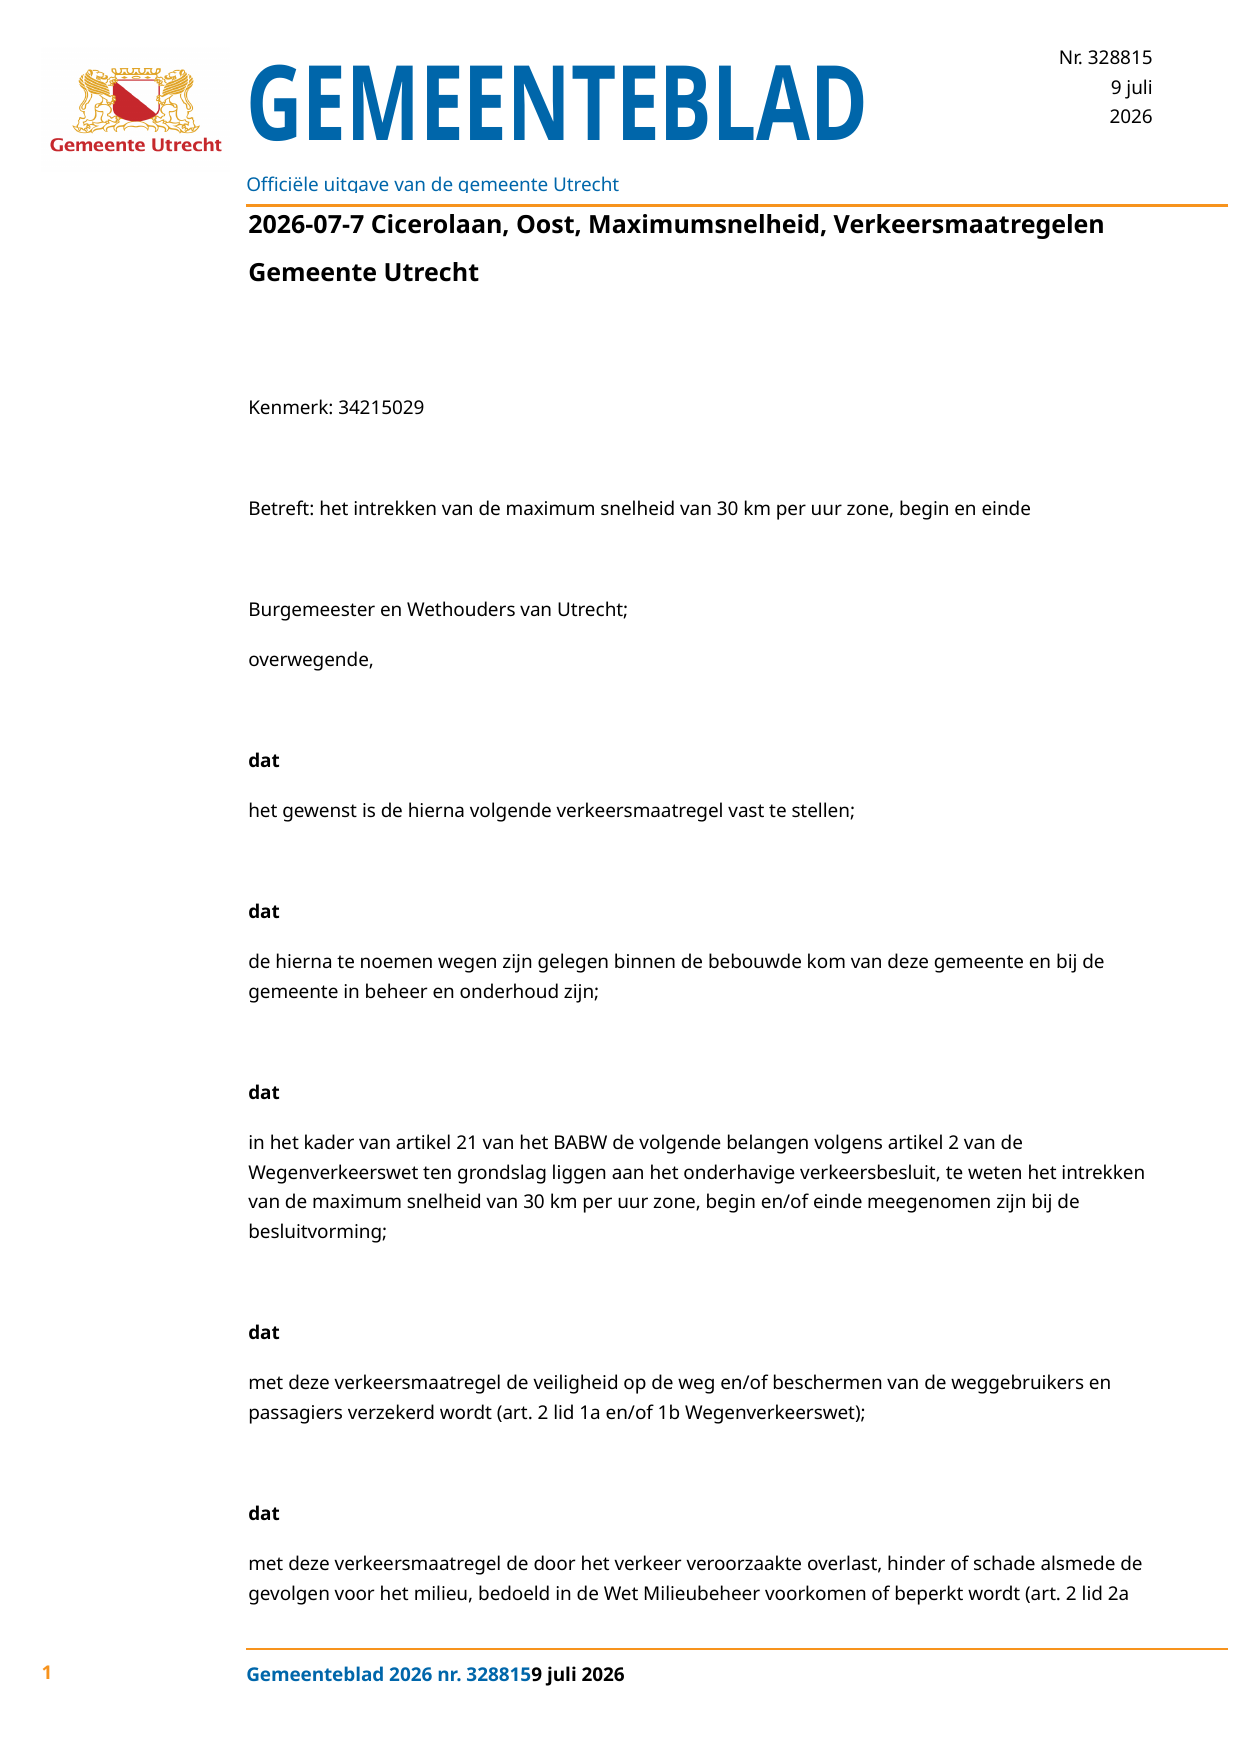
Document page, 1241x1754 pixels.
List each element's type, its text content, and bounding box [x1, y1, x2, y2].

text in het kader van artikel 21 van het BABW de volgende belangen volgens artikel 2 van de Wegenverkeerswet ten grondslag liggen aan het onderhavige verkeersbesluit, te weten het intrekken van de maximum snelheid van 30 km per uur zone, begin en/of einde meegenomen zijn bij de besluitvorming; [248, 1129, 1152, 1244]
text 2026-07-7 Cicerolaan, Oost, Maximumsnelheid, Verkeersmaatregelen Gemeente Utrecht [248, 207, 1152, 288]
text Betreft: het intrekken van de maximum snelheid van 30 km per uur zone, begin en einde [248, 495, 1152, 521]
text Burgemeester en Wethouders van Utrecht; [248, 596, 1152, 621]
text Kenmerk: 34215029 [248, 394, 1152, 420]
text dat [248, 747, 1152, 773]
text overwegende, [248, 646, 1152, 672]
text dat [248, 1500, 1152, 1526]
picture [41, 47, 231, 172]
text het gewenst is de hierna volgende verkeersmaatregel vast te stellen; [248, 797, 1152, 823]
text dat [248, 898, 1152, 924]
text met deze verkeersmaatregel de door het verkeer veroorzaakte overlast, hinder of schade alsmede de gevolgen voor het milieu, bedoeld in de Wet Milieubeheer voorkomen of beperkt wordt (art. 2 lid 2a [248, 1550, 1152, 1606]
text de hierna te noemen wegen zijn gelegen binnen de bebouwde kom van deze gemeente en bij de gemeente in beheer en onderhoud zijn; [248, 949, 1152, 1004]
text dat [248, 1079, 1152, 1105]
text met deze verkeersmaatregel de veiligheid op de weg en/of beschermen van de weggebruikers en passagiers verzekerd wordt (art. 2 lid 1a en/of 1b Wegenverkeerswet); [248, 1369, 1152, 1425]
text dat [248, 1319, 1152, 1345]
